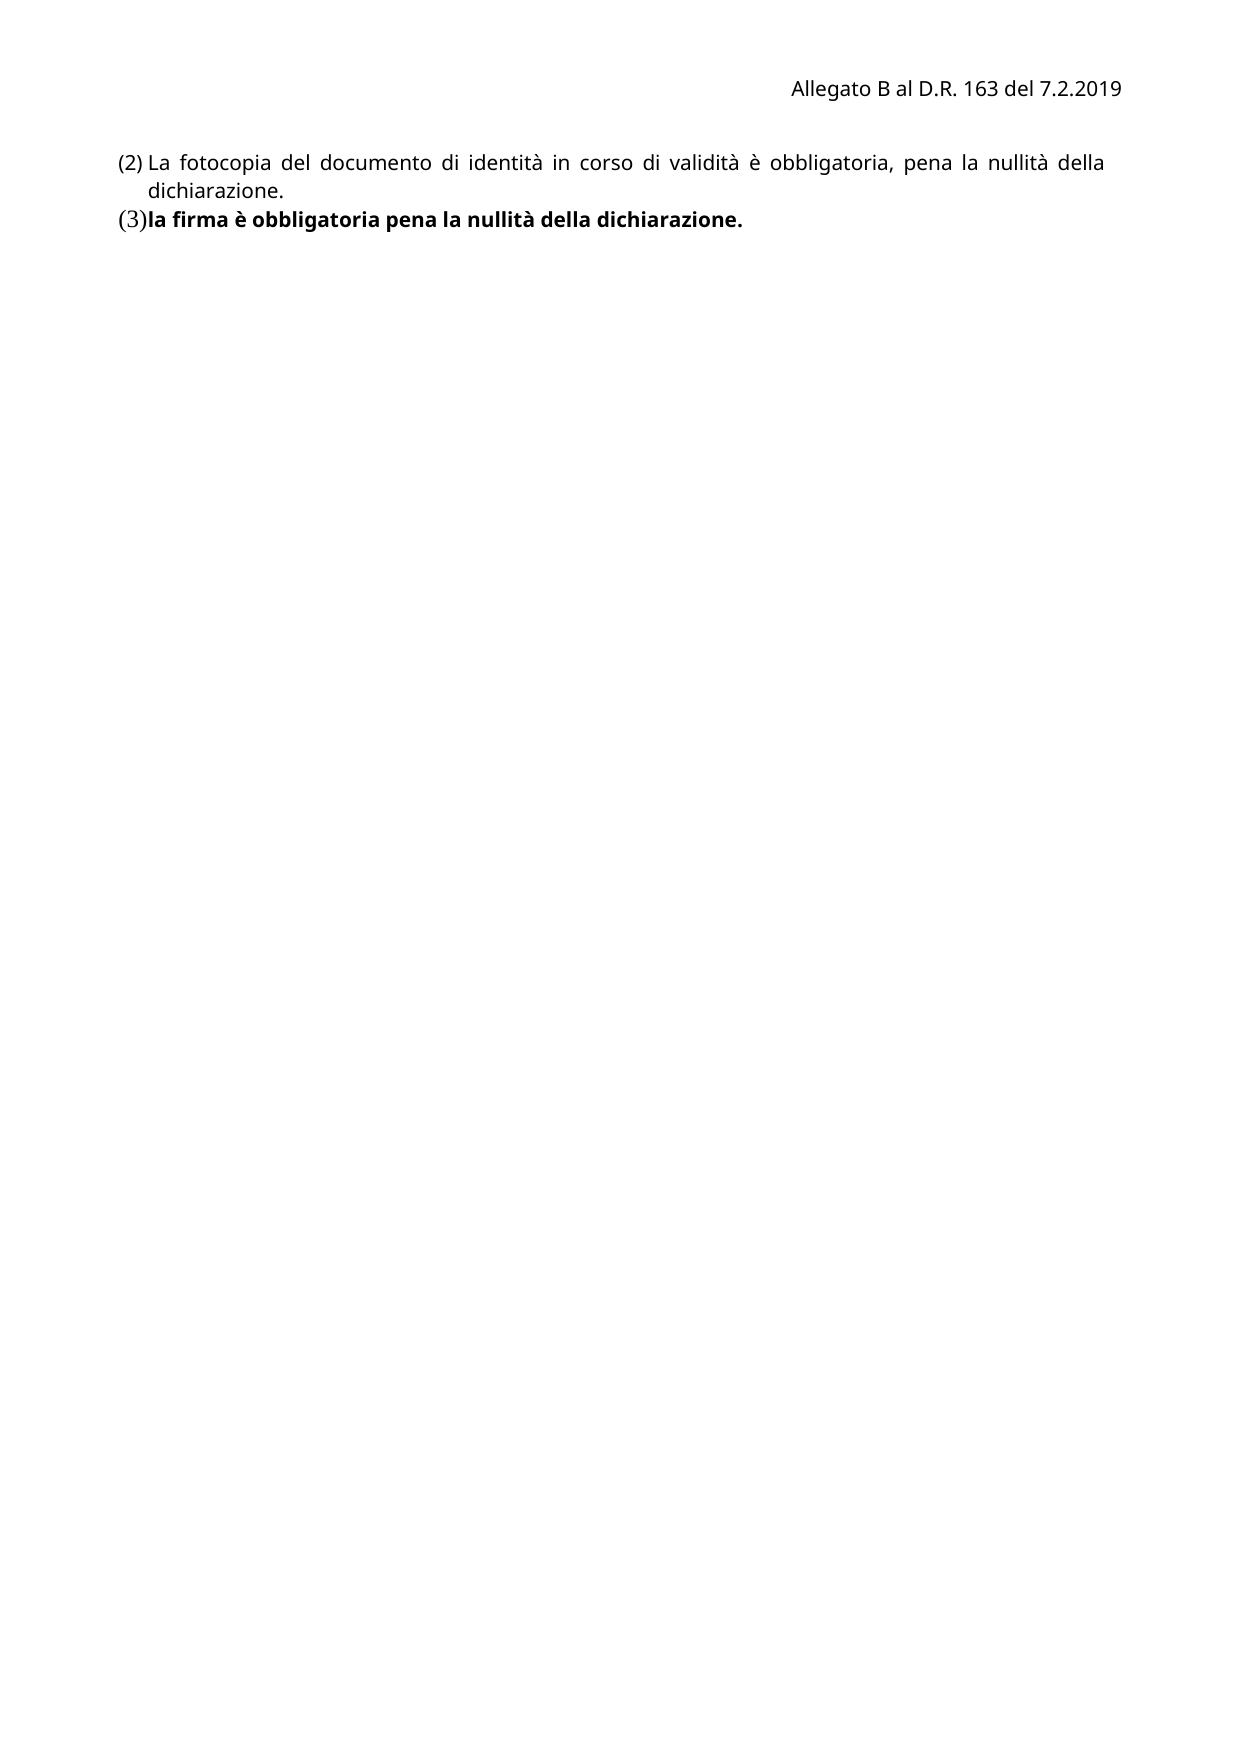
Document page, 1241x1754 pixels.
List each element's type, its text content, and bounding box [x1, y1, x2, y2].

list La fotocopia del documento di identità in corso di validità è obbligatoria, pena la nullità della dichiarazione. [118, 148, 1107, 204]
list la firma è obbligatoria pena la nullità della dichiarazione. [118, 204, 1107, 234]
